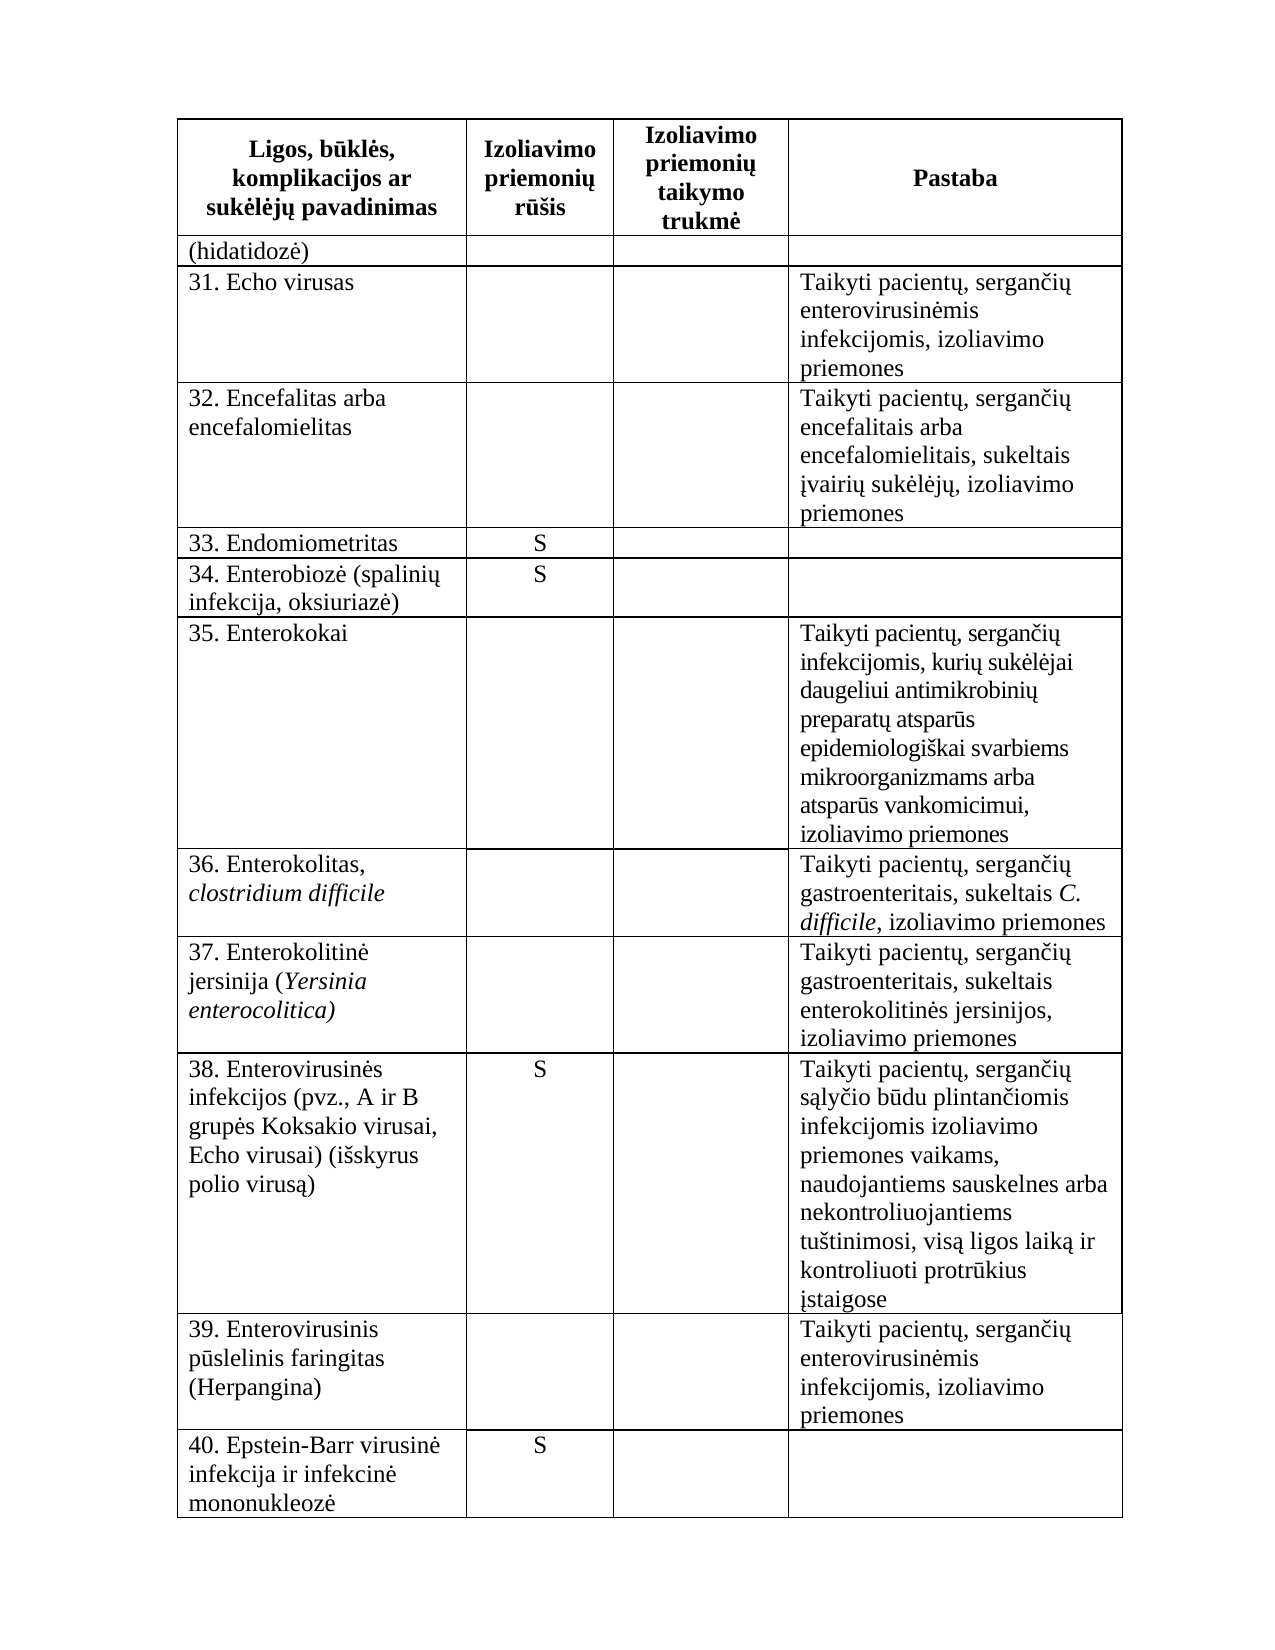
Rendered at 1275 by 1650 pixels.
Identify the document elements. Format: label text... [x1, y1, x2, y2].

table_cell [467, 937, 613, 1052]
table_header Izoliavimo priemonių rūšis [467, 120, 613, 235]
table_cell [614, 1054, 788, 1312]
table_cell [614, 618, 788, 848]
table_cell [614, 1314, 788, 1429]
table_header Pastaba [789, 120, 1121, 235]
table_cell Taikyti pacientų, sergančių encefalitais arba encefalomielitais, sukeltais įvairių sukėlėjų, izoliavimo priemones [789, 383, 1121, 527]
table_cell 35. Enterokokai [178, 618, 466, 848]
table_cell [467, 1314, 613, 1429]
table_cell [614, 383, 788, 527]
table_cell (hidatidozė) [178, 236, 466, 265]
table_cell [467, 850, 613, 936]
table_cell 38. Enterovirusinės infekcijos (pvz., A ir B grupės Koksakio virusai, Echo virusai) (išskyrus polio virusą) [178, 1054, 466, 1312]
table_header Ligos, būklės, komplikacijos ar sukėlėjų pavadinimas [178, 120, 466, 235]
table_cell Taikyti pacientų, sergančių gastroenteritais, sukeltais enterokolitinės jersinijos, izoliavimo priemones [789, 937, 1121, 1052]
table_cell 37. Enterokolitinė jersinija (Yersinia enterocolitica) [178, 937, 466, 1052]
table_cell [467, 618, 613, 848]
table_cell [467, 383, 613, 527]
table_cell S [467, 528, 613, 557]
table_cell S [467, 1431, 613, 1517]
table_cell Taikyti pacientų, sergančių enterovirusinėmis infekcijomis, izoliavimo priemones [789, 1314, 1122, 1429]
table_cell [614, 850, 788, 936]
table_cell S [467, 559, 613, 616]
table_header Izoliavimo priemonių taikymo trukmė [614, 120, 788, 235]
table_cell [614, 559, 788, 616]
table_cell [789, 559, 1121, 616]
table_cell [614, 937, 788, 1052]
table_cell [614, 1431, 788, 1517]
table_cell Taikyti pacientų, sergančių enterovirusinėmis infekcijomis, izoliavimo priemones [789, 267, 1121, 382]
table_cell 40. Epstein-Barr virusinė infekcija ir infekcinė mononukleozė [178, 1430, 466, 1517]
table_cell [789, 1431, 1122, 1517]
table_cell 34. Enterobiozė (spalinių infekcija, oksiuriazė) [178, 559, 466, 616]
table_cell S [467, 1054, 613, 1312]
table_cell [789, 528, 1121, 557]
table_cell Taikyti pacientų, sergančių gastroenteritais, sukeltais C. difficile, izoliavimo priemones [789, 849, 1121, 936]
table_cell 36. Enterokolitas, clostridium difficile [178, 849, 466, 936]
table_cell [614, 236, 788, 265]
table_cell 33. Endomiometritas [178, 528, 466, 557]
table_cell 31. Echo virusas [178, 267, 466, 382]
table_cell [614, 267, 788, 382]
table_cell Taikyti pacientų, sergančių sąlyčio būdu plintančiomis infekcijomis izoliavimo priemones vaikams, naudojantiems sauskelnes arba nekontroliuojantiems tuštinimosi, visą ligos laiką ir kontroliuoti protrūkius įstaigose [789, 1054, 1121, 1312]
table_cell [789, 236, 1121, 265]
table_cell 32. Encefalitas arba encefalomielitas [178, 383, 466, 527]
table_cell [614, 528, 788, 557]
table_cell [467, 236, 613, 265]
table_cell Taikyti pacientų, sergančių infekcijomis, kurių sukėlėjai daugeliui antimikrobinių preparatų atsparūs epidemiologiškai svarbiems mikroorganizmams arba atsparūs vankomicimui, izoliavimo priemones [789, 618, 1121, 848]
table_cell [467, 267, 613, 382]
table_cell 39. Enterovirusinis pūslelinis faringitas (Herpangina) [178, 1314, 466, 1429]
